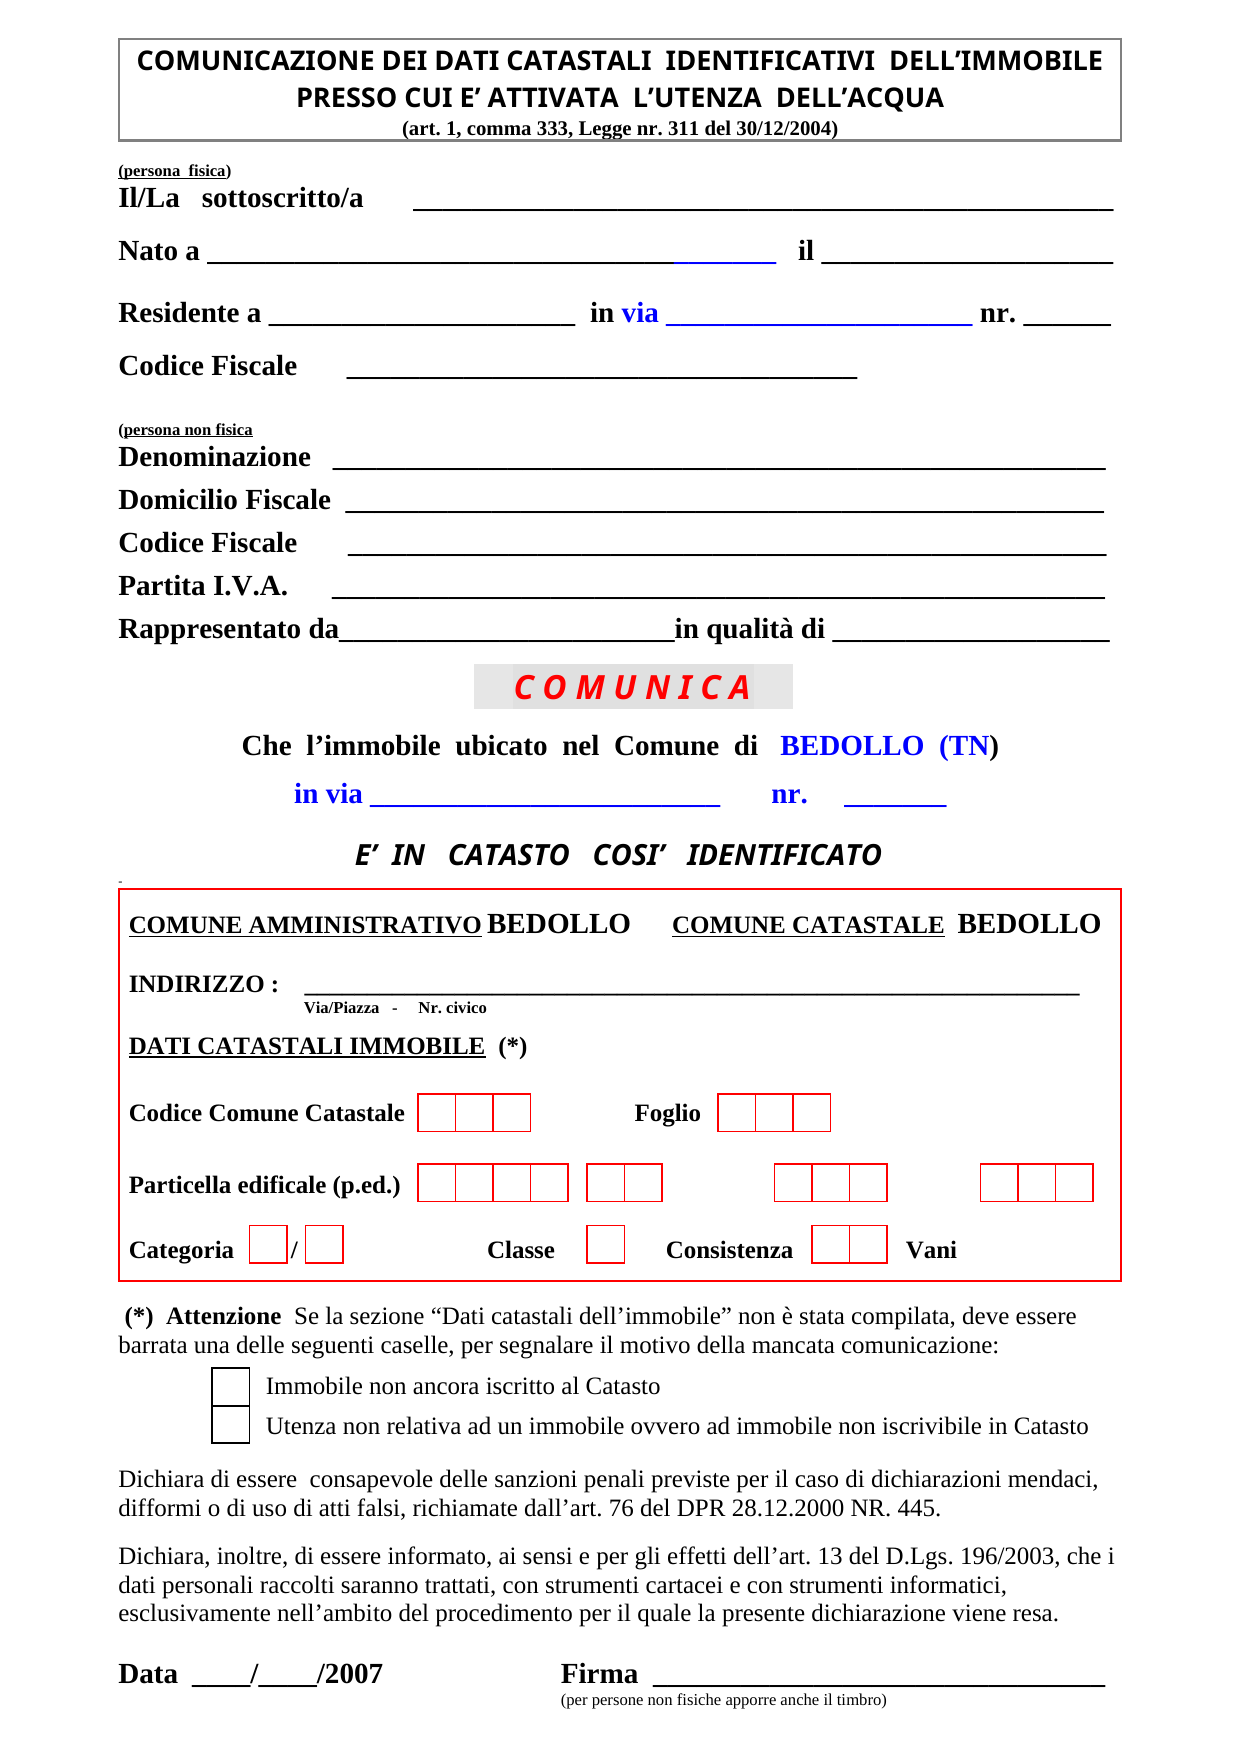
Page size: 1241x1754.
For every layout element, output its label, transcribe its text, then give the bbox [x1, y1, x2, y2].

subtitle Residente a _____________________ in via _____________________ nr. ______ [118, 295, 1122, 328]
subtitle C O M U N I C A [474, 664, 793, 709]
subtitle Foglio [531, 1094, 717, 1127]
text - [118, 874, 1122, 888]
text [118, 1411, 211, 1440]
subtitle Nato a _______________________________________ il ____________________ [118, 233, 1122, 285]
subtitle / [288, 1231, 305, 1263]
text INDIRIZZO : ______________________________________________________________ [120, 965, 1120, 993]
subtitle Denominazione _____________________________________________________ [118, 439, 1122, 472]
subtitle Classe [344, 1231, 586, 1263]
text (per persone non fisiche apporre anche il timbro) [118, 1689, 1122, 1709]
text Particella edificale (p.ed.) / P.M. Sub [663, 1166, 774, 1199]
text Dichiara, inoltre, di essere informato, ai sensi e per gli effetti dell’art. 13 del D.Lgs. 196/2003, che i dati personali raccolti saranno trattati, con strumenti cartacei e con strumenti informatici, esclusivamente nell’ambito del procedimento per il quale la presente dichiarazione viene resa. [118, 1541, 1122, 1627]
subtitle Codice Fiscale ___________________________________ [118, 348, 1122, 381]
text Particella edificale (p.ed.) / P.M. Sub [120, 1166, 417, 1199]
subtitle Codice Comune Catastale [120, 1094, 417, 1127]
text Codice Fiscale ____________________________________________________ [118, 525, 1122, 558]
subtitle Vani [888, 1231, 1120, 1263]
subtitle [831, 1094, 1120, 1127]
text Particella edificale (p.ed.) / P.M. Sub [1094, 1166, 1120, 1199]
text Particella edificale (p.ed.) / P.M. Sub [888, 1166, 980, 1199]
text in via ________________________ nr. _______ [118, 776, 1122, 810]
subtitle Domicilio Fiscale ____________________________________________________ [118, 482, 1122, 515]
subtitle Data ____/____/2007 Firma _______________________________ [118, 1656, 1122, 1689]
text DATI CATASTALI IMMOBILE (*) [120, 1027, 1120, 1060]
text (*) Attenzione Se la sezione “Dati catastali dell’immobile” non è stata compilata, deve essere barrata una delle seguenti caselle, per segnalare il motivo della mancata comunicazione: [118, 1301, 1122, 1359]
text Immobile non ancora iscritto al Catasto [250, 1371, 1122, 1399]
text (persona fisica) [118, 161, 1122, 180]
subtitle Partita I.V.A. _____________________________________________________ [118, 568, 1122, 602]
text COMUNE AMMINISTRATIVO BEDOLLO COMUNE CATASTALE BEDOLLO [120, 902, 1120, 940]
subtitle Categoria [120, 1231, 249, 1263]
subtitle E’ IN CATASTO COSI’ IDENTIFICATO [118, 834, 1122, 874]
text Utenza non relativa ad un immobile ovvero ad immobile non iscrivibile in Catasto [250, 1411, 1122, 1440]
text Il/La sottoscritto/a ________________________________________________ [118, 180, 1122, 213]
text Dichiara di essere consapevole delle sanzioni penali previste per il caso di dichiarazioni mendaci, difformi o di uso di atti falsi, richiamate dall’art. 76 del DPR 28.12.2000 NR. 445. [118, 1464, 1122, 1522]
text Che l’immobile ubicato nel Comune di BEDOLLO (TN) [118, 728, 1122, 762]
text (art. 1, comma 333, Legge nr. 311 del 30/12/2004) [120, 111, 1120, 139]
subtitle Consistenza [625, 1231, 811, 1263]
text (persona non fisica [118, 419, 1122, 439]
text COMUNICAZIONE DEI DATI CATASTALI IDENTIFICATIVI DELL’IMMOBILE PRESSO CUI E’ ATTIVATA L’UTENZA DELL’ACQUA [120, 40, 1120, 111]
subtitle Via/Piazza - Nr. civico [120, 993, 1120, 1017]
subtitle Rappresentato da_______________________in qualità di ___________________ [118, 611, 1122, 645]
